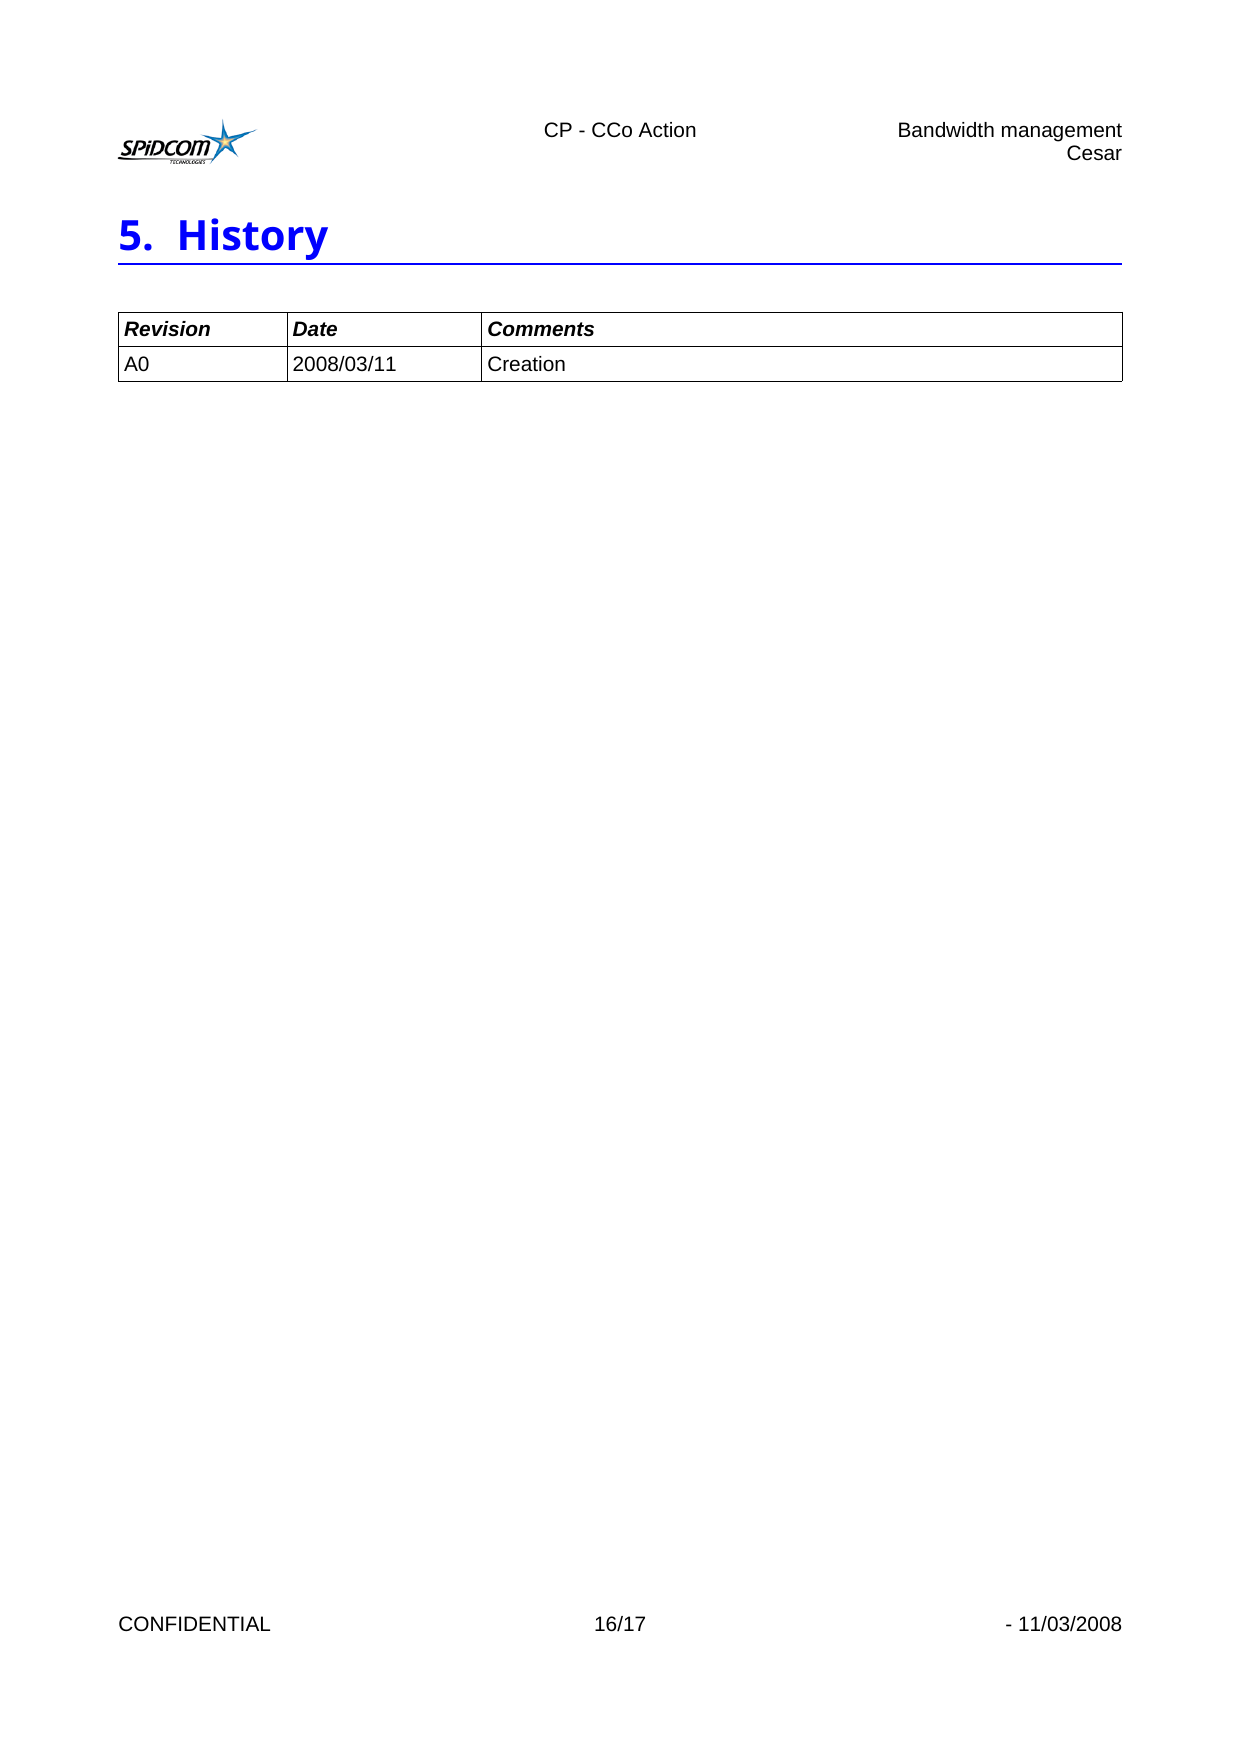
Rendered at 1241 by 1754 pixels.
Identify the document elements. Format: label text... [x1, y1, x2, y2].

table_header Revision [119, 313, 287, 346]
table_cell 2008/03/11 [288, 347, 481, 381]
table_header Comments [482, 313, 1122, 346]
table_cell A0 [119, 347, 287, 381]
picture [117, 118, 258, 165]
table_header Date [288, 313, 481, 346]
table_cell Creation [482, 347, 1122, 381]
subtitle History [118, 206, 1122, 263]
